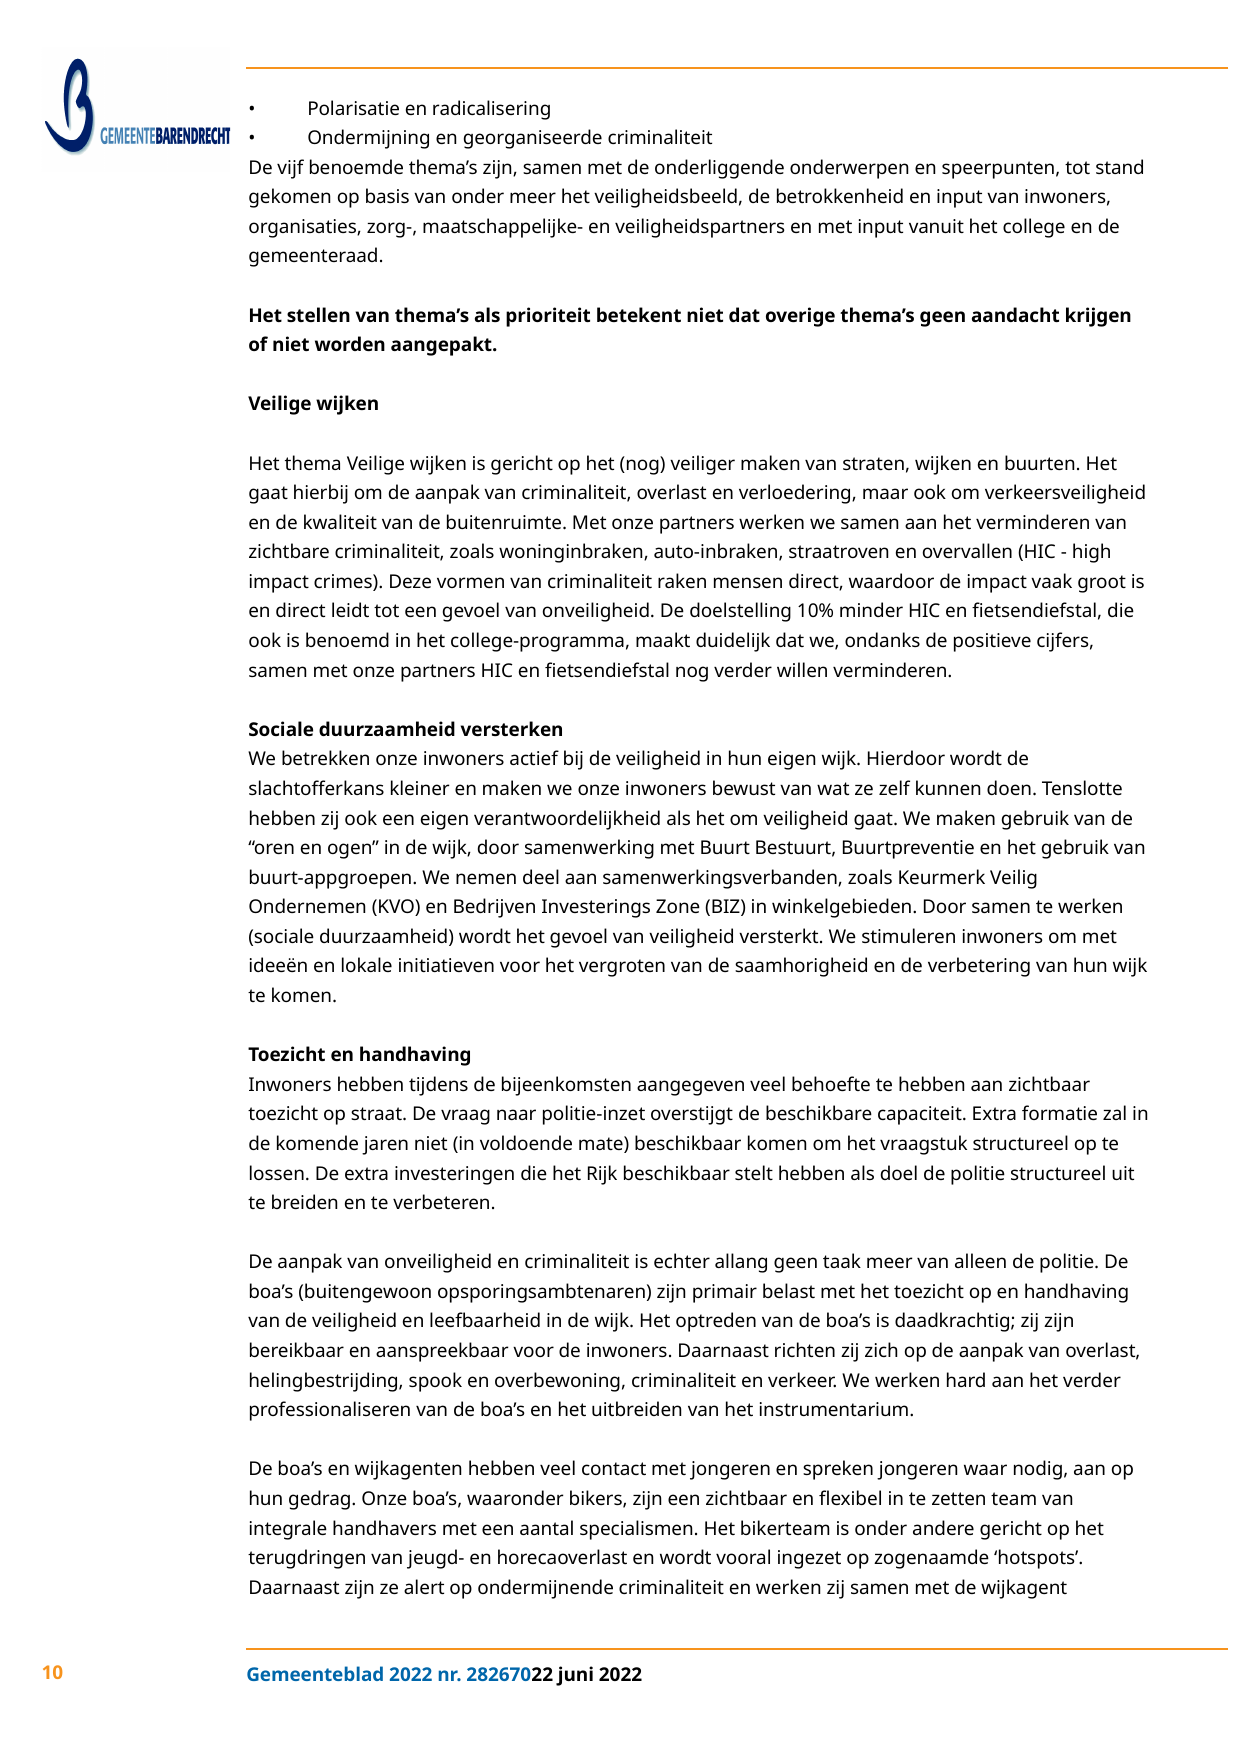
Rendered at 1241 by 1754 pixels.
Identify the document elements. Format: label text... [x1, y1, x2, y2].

list Polarisatie en radicalisering [248, 95, 1152, 121]
text Sociale duurzaamheid versterken [248, 716, 1152, 742]
text De aanpak van onveiligheid en criminaliteit is echter allang geen taak meer van alleen de politie. De boa’s (buitengewoon opsporingsambtenaren) zijn primair belast met het toezicht op en handhaving van de veiligheid en leefbaarheid in de wijk. Het optreden van de boa’s is daadkrachtig; zij zijn bereikbaar en aanspreekbaar voor de inwoners. Daarnaast richten zij zich op de aanpak van overlast, helingbestrijding, spook en overbewoning, criminaliteit en verkeer. We werken hard aan het verder professionaliseren van de boa’s en het uitbreiden van het instrumentarium. [248, 1248, 1152, 1422]
text Toezicht en handhaving [248, 1041, 1152, 1067]
list Ondermijning en georganiseerde criminaliteit [248, 124, 1152, 150]
text De vijf benoemde thema’s zijn, samen met de onderliggende onderwerpen en speerpunten, tot stand gekomen op basis van onder meer het veiligheidsbeeld, de betrokkenheid en input van inwoners, organisaties, zorg-, maatschappelijke- en veiligheidspartners en met input vanuit het college en de gemeenteraad. [248, 154, 1152, 268]
text Inwoners hebben tijdens de bijeenkomsten aangegeven veel behoefte te hebben aan zichtbaar toezicht op straat. De vraag naar politie-inzet overstijgt de beschikbare capaciteit. Extra formatie zal in de komende jaren niet (in voldoende mate) beschikbaar komen om het vraagstuk structureel op te lossen. De extra investeringen die het Rijk beschikbaar stelt hebben als doel de politie structureel uit te breiden en te verbeteren. [248, 1071, 1152, 1215]
text Veilige wijken [248, 391, 1152, 416]
picture [41, 47, 231, 172]
text Het stellen van thema’s als prioriteit betekent niet dat overige thema’s geen aandacht krijgen of niet worden aangepakt. [248, 302, 1152, 357]
text De boa’s en wijkagenten hebben veel contact met jongeren en spreken jongeren waar nodig, aan op hun gedrag. Onze boa’s, waaronder bikers, zijn een zichtbaar en flexibel in te zetten team van integrale handhavers met een aantal specialismen. Het bikerteam is onder andere gericht op het terugdringen van jeugd- en horecaoverlast en wordt vooral ingezet op zogenaamde ‘hotspots’. Daarnaast zijn ze alert op ondermijnende criminaliteit en werken zij samen met de wijkagent [248, 1456, 1152, 1600]
text We betrekken onze inwoners actief bij de veiligheid in hun eigen wijk. Hierdoor wordt de slachtofferkans kleiner en maken we onze inwoners bewust van wat ze zelf kunnen doen. Tenslotte hebben zij ook een eigen verantwoordelijkheid als het om veiligheid gaat. We maken gebruik van de “oren en ogen” in de wijk, door samenwerking met Buurt Bestuurt, Buurtpreventie en het gebruik van buurt-appgroepen. We nemen deel aan samenwerkingsverbanden, zoals Keurmerk Veilig Ondernemen (KVO) en Bedrijven Investerings Zone (BIZ) in winkelgebieden. Door samen te werken (sociale duurzaamheid) wordt het gevoel van veiligheid versterkt. We stimuleren inwoners om met ideeën en lokale initiatieven voor het vergroten van de saamhorigheid en de verbetering van hun wijk te komen. [248, 746, 1152, 1008]
text Het thema Veilige wijken is gericht op het (nog) veiliger maken van straten, wijken en buurten. Het gaat hierbij om de aanpak van criminaliteit, overlast en verloedering, maar ook om verkeersveiligheid en de kwaliteit van de buitenruimte. Met onze partners werken we samen aan het verminderen van zichtbare criminaliteit, zoals woninginbraken, auto-inbraken, straatroven en overvallen (HIC - high impact crimes). Deze vormen van criminaliteit raken mensen direct, waardoor de impact vaak groot is en direct leidt tot een gevoel van onveiligheid. De doelstelling 10% minder HIC en fietsendiefstal, die ook is benoemd in het college-programma, maakt duidelijk dat we, ondanks de positieve cijfers, samen met onze partners HIC en fietsendiefstal nog verder willen verminderen. [248, 450, 1152, 683]
